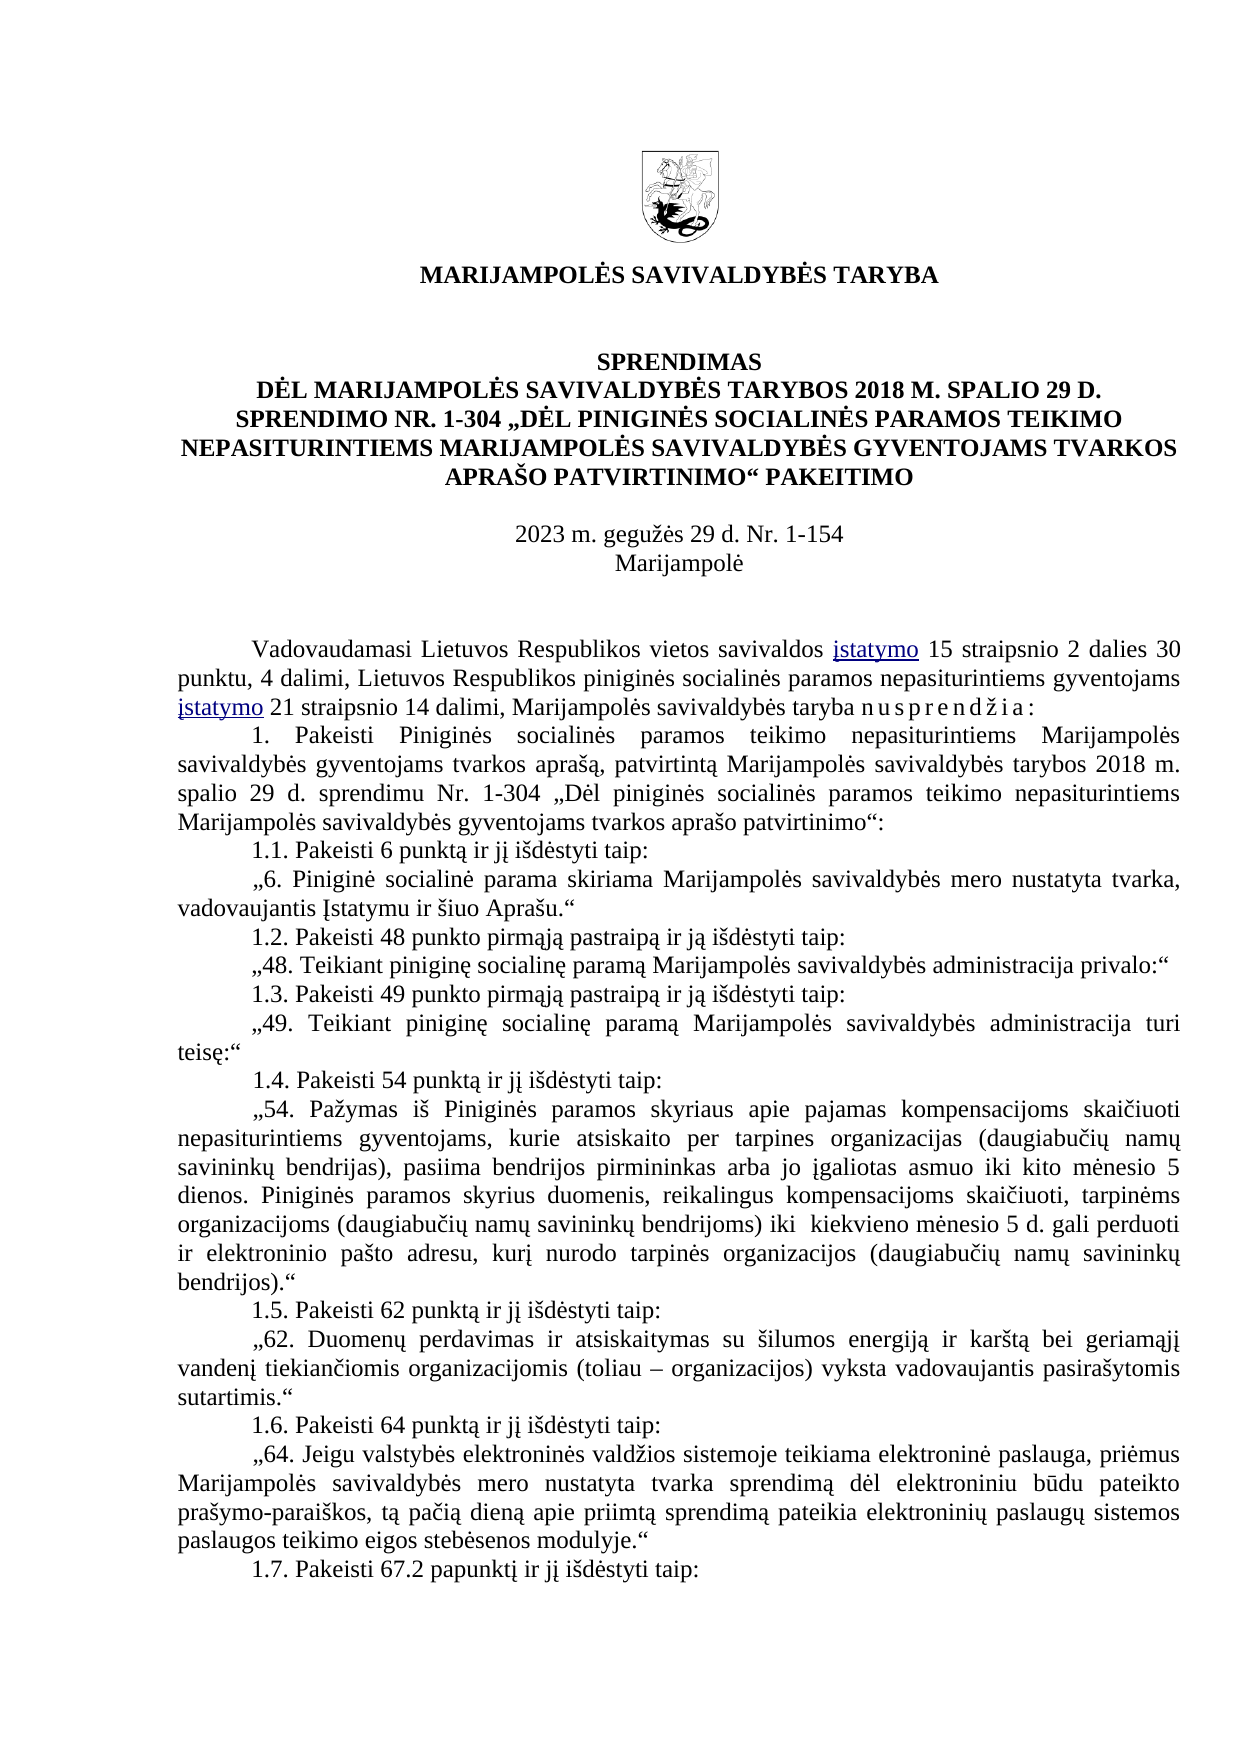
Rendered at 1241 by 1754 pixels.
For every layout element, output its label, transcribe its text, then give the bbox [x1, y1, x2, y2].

text 1.3. Pakeisti 49 punkto pirmąją pastraipą ir ją išdėstyti taip: [177, 979, 1181, 1008]
text 1.5. Pakeisti 62 punktą ir jį išdėstyti taip: [177, 1295, 1181, 1324]
text 1.4. Pakeisti 54 punktą ir jį išdėstyti taip: [177, 1065, 1181, 1094]
text 1.1. Pakeisti 6 punktą ir jį išdėstyti taip: [177, 835, 1181, 864]
text „54. Pažymas iš Piniginės paramos skyriaus apie pajamas kompensacijoms skaičiuoti nepasiturintiems gyventojams, kurie atsiskaito per tarpines organizacijas (daugiabučių namų savininkų bendrijas), pasiima bendrijos pirmininkas arba jo įgaliotas asmuo iki kito mėnesio 5 dienos. Piniginės paramos skyrius duomenis, reikalingus kompensacijoms skaičiuoti, tarpinėms organizacijoms (daugiabučių namų savininkų bendrijoms) iki kiekvieno mėnesio 5 d. gali perduoti ir elektroninio pašto adresu, kurį nurodo tarpinės organizacijos (daugiabučių namų savininkų bendrijos).“ [177, 1094, 1181, 1295]
text „49. Teikiant piniginę socialinę paramą Marijampolės savivaldybės administracija turi teisę:“ [177, 1008, 1181, 1065]
text 2023 m. gegužės 29 d. Nr. 1-154 [177, 519, 1181, 548]
text SPRENDIMAS [177, 347, 1181, 375]
text 1.7. Pakeisti 67.2 papunktį ir jį išdėstyti taip: [177, 1554, 1181, 1583]
text MARIJAMPOLĖS SAVIVALDYBĖS TARYBA [177, 260, 1181, 289]
text DĖL MARIJAMPOLĖS SAVIVALDYBĖS TARYBOS 2018 M. SPALIO 29 D. SPRENDIMO NR. 1-304 „DĖL PINIGINĖS SOCIALINĖS PARAMOS TEIKIMO NEPASITURINTIEMS MARIJAMPOLĖS SAVIVALDYBĖS GYVENTOJAMS TVARKOS APRAŠO PATVIRTINIMO“ PAKEITIMO [177, 375, 1181, 490]
text 1.2. Pakeisti 48 punkto pirmąją pastraipą ir ją išdėstyti taip: [177, 922, 1181, 950]
text 1.6. Pakeisti 64 punktą ir jį išdėstyti taip: [177, 1410, 1181, 1439]
text „62. Duomenų perdavimas ir atsiskaitymas su šilumos energiją ir karštą bei geriamąjį vandenį tiekiančiomis organizacijomis (toliau – organizacijos) vyksta vadovaujantis pasirašytomis sutartimis.“ [177, 1324, 1181, 1410]
text „64. Jeigu valstybės elektroninės valdžios sistemoje teikiama elektroninė paslauga, priėmus Marijampolės savivaldybės mero nustatyta tvarka sprendimą dėl elektroniniu būdu pateikto prašymo-paraiškos, tą pačią dieną apie priimtą sprendimą pateikia elektroninių paslaugų sistemos paslaugos teikimo eigos stebėsenos modulyje.“ [177, 1439, 1181, 1554]
text 1. Pakeisti Piniginės socialinės paramos teikimo nepasiturintiems Marijampolės savivaldybės gyventojams tvarkos aprašą, patvirtintą Marijampolės savivaldybės tarybos 2018 m. spalio 29 d. sprendimu Nr. 1-304 „Dėl piniginės socialinės paramos teikimo nepasiturintiems Marijampolės savivaldybės gyventojams tvarkos aprašo patvirtinimo“: [177, 720, 1181, 835]
text „6. Piniginė socialinė parama skiriama Marijampolės savivaldybės mero nustatyta tvarka, vadovaujantis Įstatymu ir šiuo Aprašu.“ [177, 864, 1181, 922]
text „48. Teikiant piniginę socialinę paramą Marijampolės savivaldybės administracija privalo:“ [177, 950, 1181, 979]
text Marijampolė [177, 548, 1181, 577]
text Vadovaudamasi Lietuvos Respublikos vietos savivaldos įstatymo 15 straipsnio 2 dalies 30 punktu, 4 dalimi, Lietuvos Respublikos piniginės socialinės paramos nepasiturintiems gyventojams įstatymo 21 straipsnio 14 dalimi, Marijampolės savivaldybės taryba nusprendžia: [177, 634, 1181, 720]
